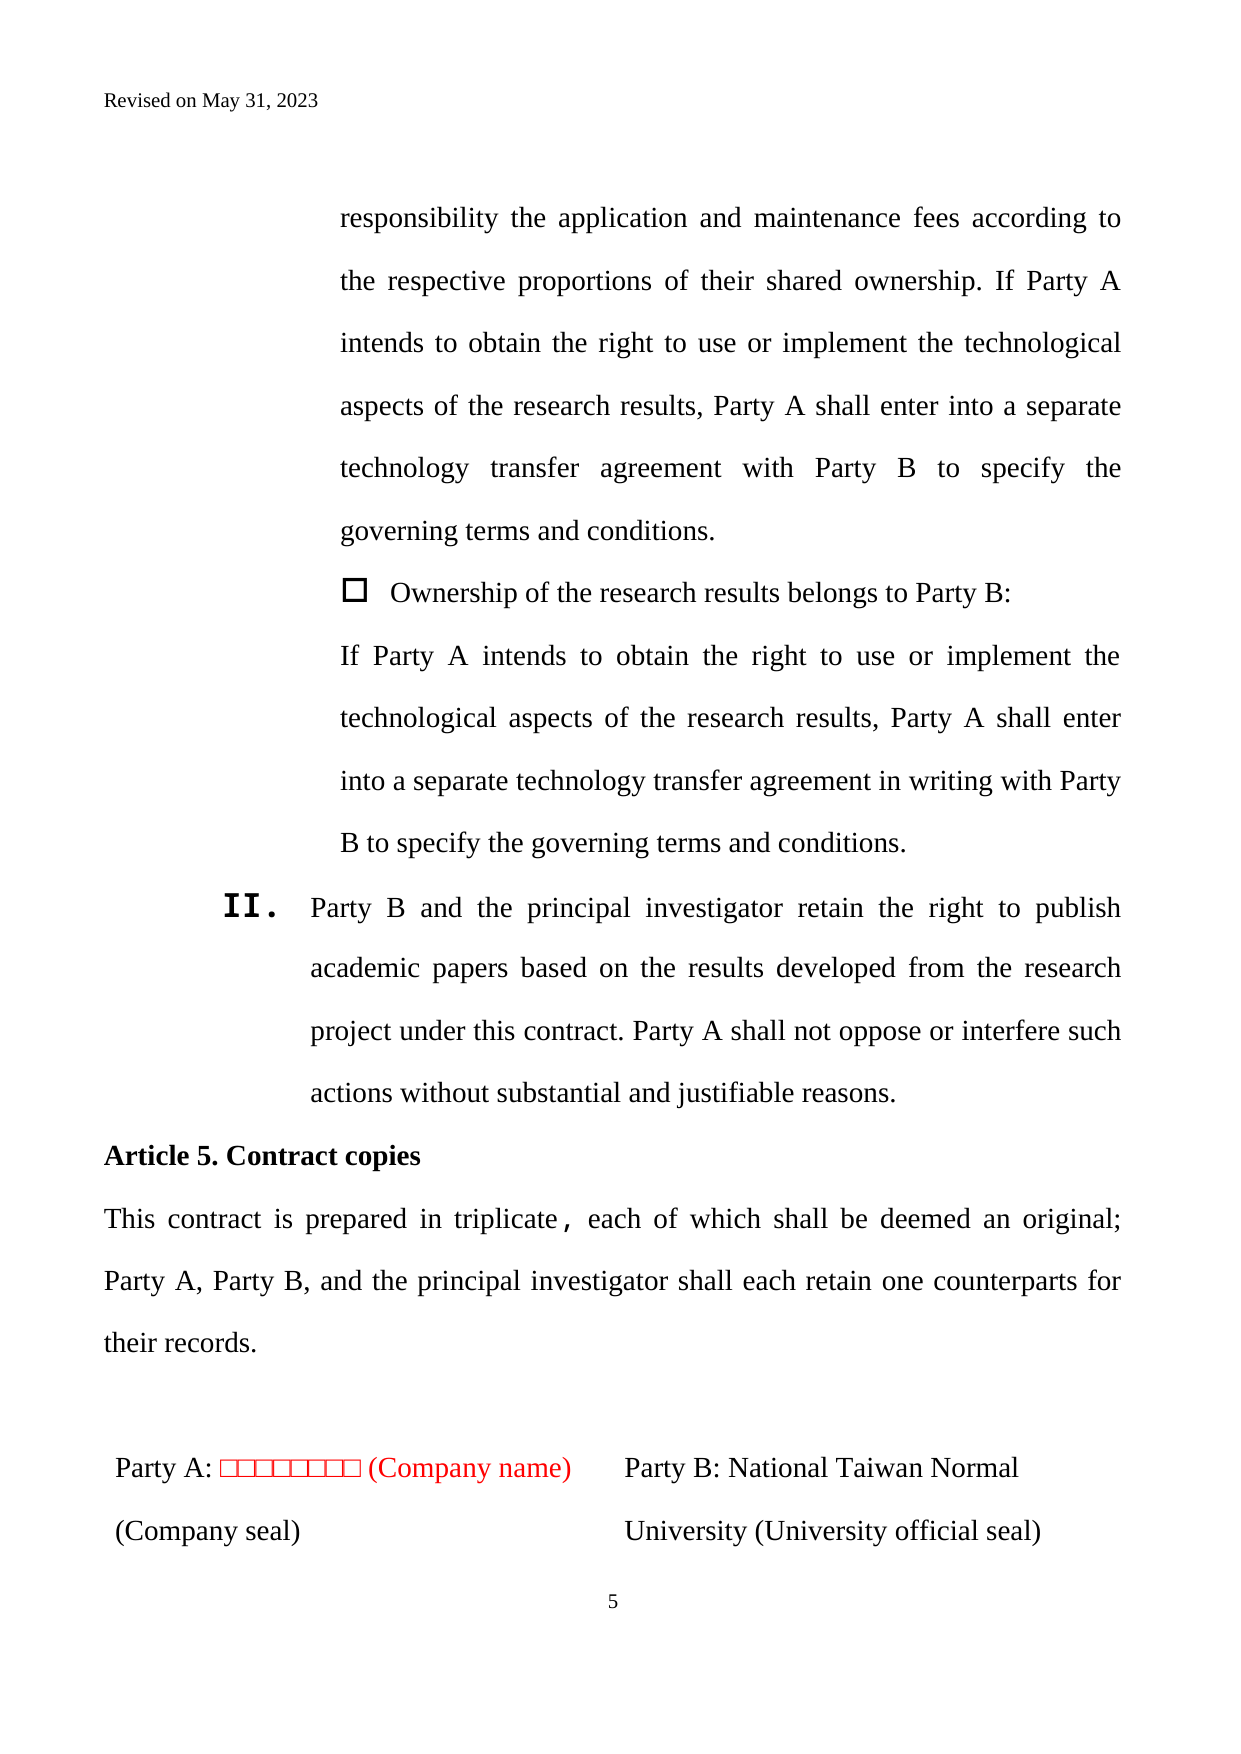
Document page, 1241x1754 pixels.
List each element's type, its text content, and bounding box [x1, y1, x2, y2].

text Article 5. Contract copies [103, 1113, 1122, 1175]
text This contract is prepared in triplicate, each of which shall be deemed an original; Party A, Party B, and the principal investigator shall each retain one counterparts for their records. [103, 1175, 1122, 1363]
text responsibility the application and maintenance fees according to the respective proportions of their shared ownership. If Party A intends to obtain the right to use or implement the technological aspects of the research results, Party A shall enter into a separate technology transfer agreement with Party B to specify the governing terms and conditions. [340, 175, 1122, 550]
table_header Party B: National Taiwan Normal University (University official seal) [613, 1425, 1122, 1550]
table_header Party A: □□□□□□□□ (Company name) (Company seal) [104, 1425, 613, 1550]
list Ownership of the research results belongs to Party B: [340, 550, 1122, 613]
list Party B and the principal investigator retain the right to publish academic papers based on the results developed from the research project under this contract. Party A shall not oppose or interfere such actions without substantial and justifiable reasons. [222, 863, 1122, 1113]
text If Party A intends to obtain the right to use or implement the technological aspects of the research results, Party A shall enter into a separate technology transfer agreement in writing with Party B to specify the governing terms and conditions. [340, 613, 1122, 863]
